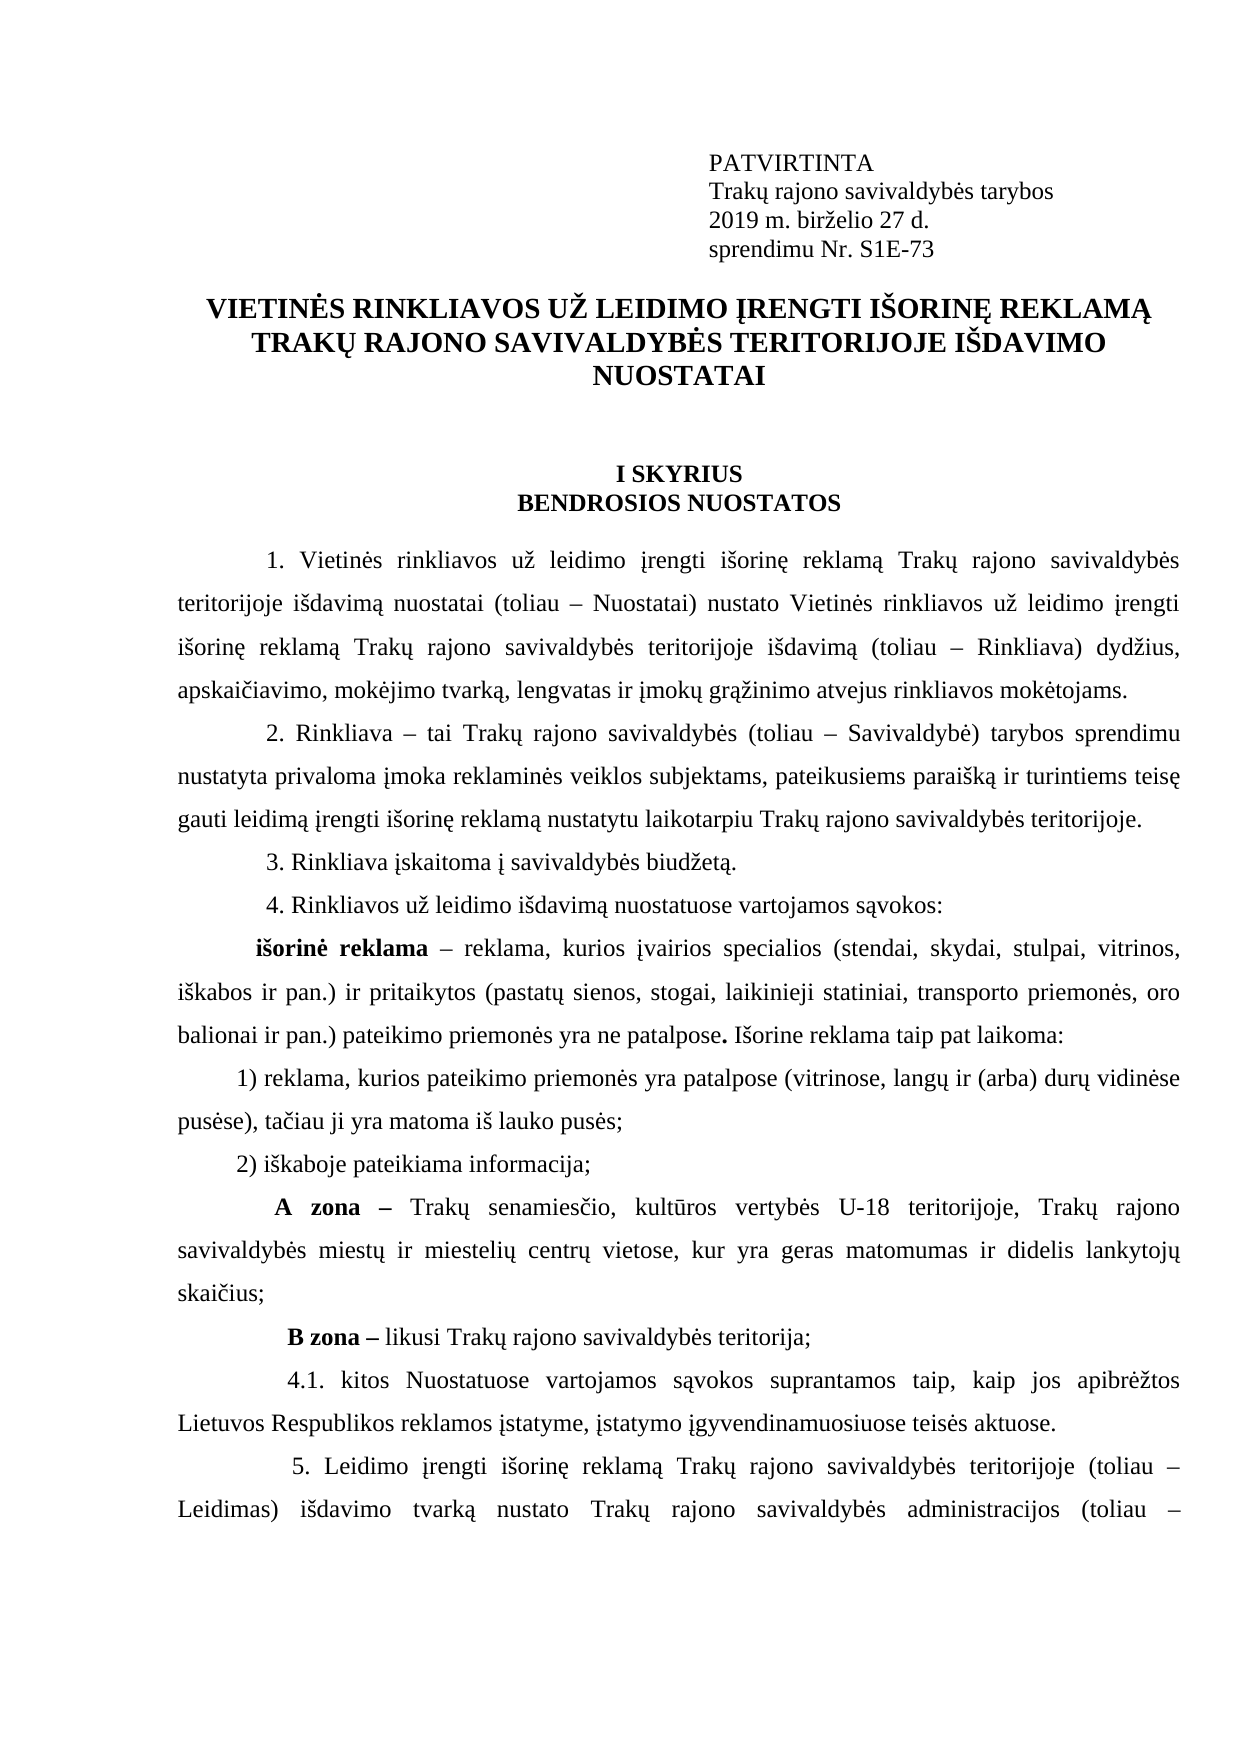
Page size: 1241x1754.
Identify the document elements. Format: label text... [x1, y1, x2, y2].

text sprendimu Nr. S1E-73 [177, 234, 1181, 263]
text 2) iškaboje pateikiama informacija; [177, 1149, 1181, 1178]
text išorinė reklama – reklama, kurios įvairios specialios (stendai, skydai, stulpai, vitrinos, iškabos ir pan.) ir pritaikytos (pastatų sienos, stogai, laikinieji statiniai, transporto priemonės, oro balionai ir pan.) pateikimo priemonės yra ne patalpose. Išorine reklama taip pat laikoma: [177, 933, 1181, 1048]
text I SKYRIUS [177, 459, 1181, 488]
text 5. Leidimo įrengti išorinę reklamą Trakų rajono savivaldybės teritorijoje (toliau – Leidimas) išdavimo tvarką nustato Trakų rajono savivaldybės administracijos (toliau – [177, 1451, 1181, 1523]
text B zona – likusi Trakų rajono savivaldybės teritorija; [177, 1322, 1181, 1350]
text 2019 m. birželio 27 d. [177, 205, 1181, 234]
text 3. Rinkliava įskaitoma į savivaldybės biudžetą. [177, 847, 1181, 876]
text 4. Rinkliavos už leidimo išdavimą nuostatuose vartojamos sąvokos: [266, 890, 1181, 919]
text Trakų rajono savivaldybės tarybos [177, 176, 1181, 205]
text BENDROSIOS NUOSTATOS [177, 488, 1181, 517]
text 1. Vietinės rinkliavos už leidimo įrengti išorinę reklamą Trakų rajono savivaldybės teritorijoje išdavimą nuostatai (toliau – Nuostatai) nustato Vietinės rinkliavos už leidimo įrengti išorinę reklamą Trakų rajono savivaldybės teritorijoje išdavimą (toliau – Rinkliava) dydžius, apskaičiavimo, mokėjimo tvarką, lengvatas ir įmokų grąžinimo atvejus rinkliavos mokėtojams. [177, 545, 1181, 703]
text 2. Rinkliava – tai Trakų rajono savivaldybės (toliau – Savivaldybė) tarybos sprendimu nustatyta privaloma įmoka reklaminės veiklos subjektams, pateikusiems paraišką ir turintiems teisę gauti leidimą įrengti išorinę reklamą nustatytu laikotarpiu Trakų rajono savivaldybės teritorijoje. [177, 718, 1181, 833]
text 4.1. kitos Nuostatuose vartojamos sąvokos suprantamos taip, kaip jos apibrėžtos Lietuvos Respublikos reklamos įstatyme, įstatymo įgyvendinamuosiuose teisės aktuose. [177, 1365, 1181, 1437]
text 1) reklama, kurios pateikimo priemonės yra patalpose (vitrinose, langų ir (arba) durų vidinėse pusėse), tačiau ji yra matoma iš lauko pusės; [177, 1063, 1181, 1135]
text A zona – Trakų senamiesčio, kultūros vertybės U-18 teritorijoje, Trakų rajono savivaldybės miestų ir miestelių centrų vietose, kur yra geras matomumas ir didelis lankytojų skaičius; [177, 1192, 1181, 1307]
text VIETINĖS RINKLIAVOS UŽ LEIDIMO ĮRENGTI IŠORINĘ REKLAMĄ TRAKŲ RAJONO SAVIVALDYBĖS TERITORIJOJE IŠDAVIMO NUOSTATAI [177, 291, 1181, 392]
text PATVIRTINTA [177, 148, 1181, 176]
